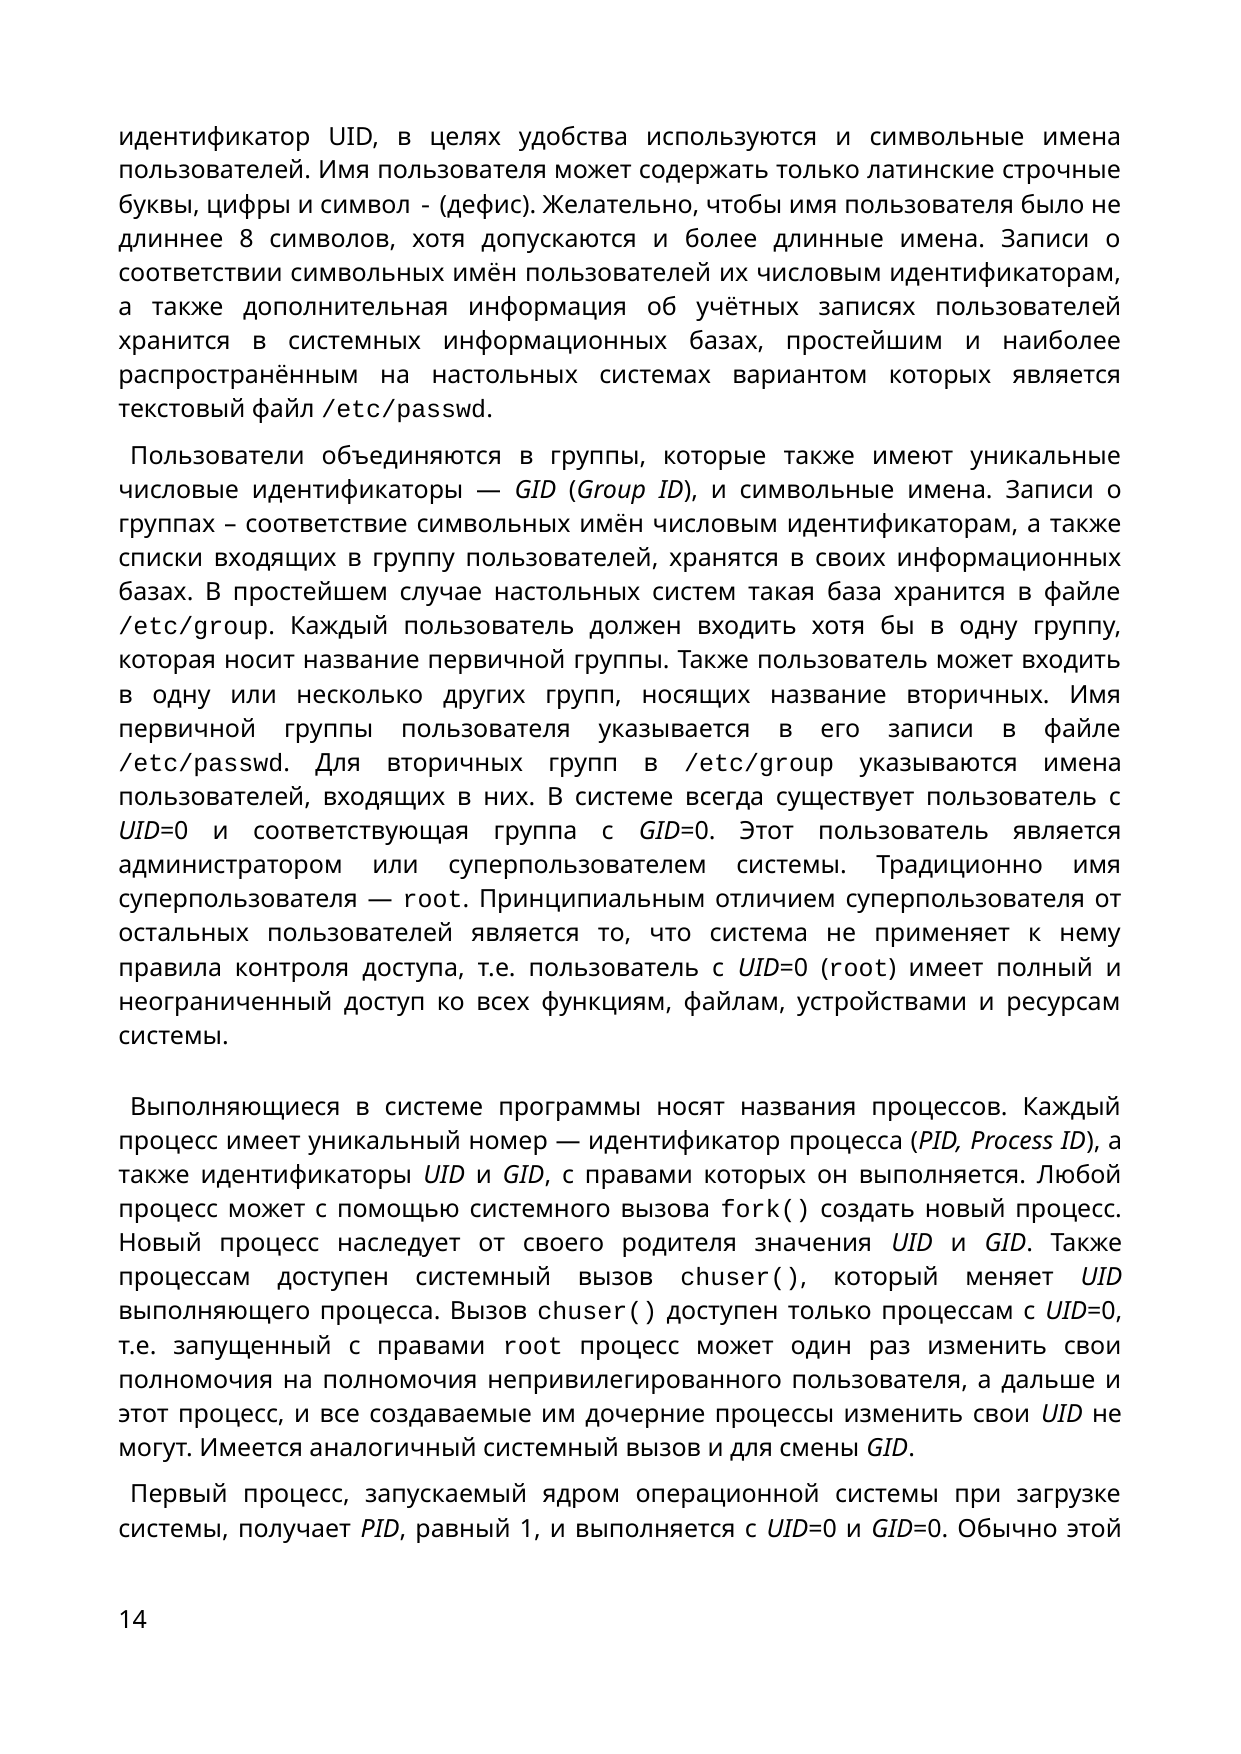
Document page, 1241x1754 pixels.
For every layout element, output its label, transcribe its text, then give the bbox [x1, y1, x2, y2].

text Первый процесс, запускаемый ядром операционной системы при загрузке системы, получает PID, равный 1, и выполняется с UID=0 и GID=0. Обычно этой [118, 1476, 1122, 1544]
text Пользователи объединяются в группы, которые также имеют уникальные числовые идентификаторы — GID (Group ID), и символьные имена. Записи о группах – соответствие символьных имён числовым идентификаторам, а также списки входящих в группу пользователей, хранятся в своих информационных базах. В простейшем случае настольных систем такая база хранится в файле /etc/group. Каждый пользователь должен входить хотя бы в одну группу, которая носит название первичной группы. Также пользователь может входить в одну или несколько других групп, носящих название вторичных. Имя первичной группы пользователя указывается в его записи в файле /etc/passwd. Для вторичных групп в /etc/group указываются имена пользователей, входящих в них. В системе всегда существует пользователь с UID=0 и соответствующая группа с GID=0. Этот пользователь является администратором или суперпользователем системы. Традиционно имя суперпользователя — root. Принципиальным отличием суперпользователя от остальных пользователей является то, что система не применяет к нему правила контроля доступа, т.е. пользователь с UID=0 (root) имеет полный и неограниченный доступ ко всех функциям, файлам, устройствами и ресурсам системы. [118, 438, 1122, 1052]
text идентификатор UID, в целях удобства используются и символьные имена пользователей. Имя пользователя может содержать только латинские строчные буквы, цифры и символ - (дефис). Желательно, чтобы имя пользователя было не длиннее 8 символов, хотя допускаются и более длинные имена. Записи о соответствии символьных имён пользователей их числовым идентификаторам, а также дополнительная информация об учётных записях пользователей хранится в системных информационных базах, простейшим и наиболее распространённым на настольных системах вариантом которых является текстовый файл /etc/passwd. [118, 118, 1122, 425]
text Выполняющиеся в системе программы носят названия процессов. Каждый процесс имеет уникальный номер — идентификатор процесса (PID, Process ID), а также идентификаторы UID и GID, с правами которых он выполняется. Любой процесс может с помощью системного вызова fork() создать новый процесс. Новый процесс наследует от своего родителя значения UID и GID. Также процессам доступен системный вызов chuser(), который меняет UID выполняющего процесса. Вызов chuser() доступен только процессам с UID=0, т.е. запущенный с правами root процесс может один раз изменить свои полномочия на полномочия непривилегированного пользователя, а дальше и этот процесс, и все создаваемые им дочерние процессы изменить свои UID не могут. Имеется аналогичный системный вызов и для смены GID. [118, 1088, 1122, 1464]
